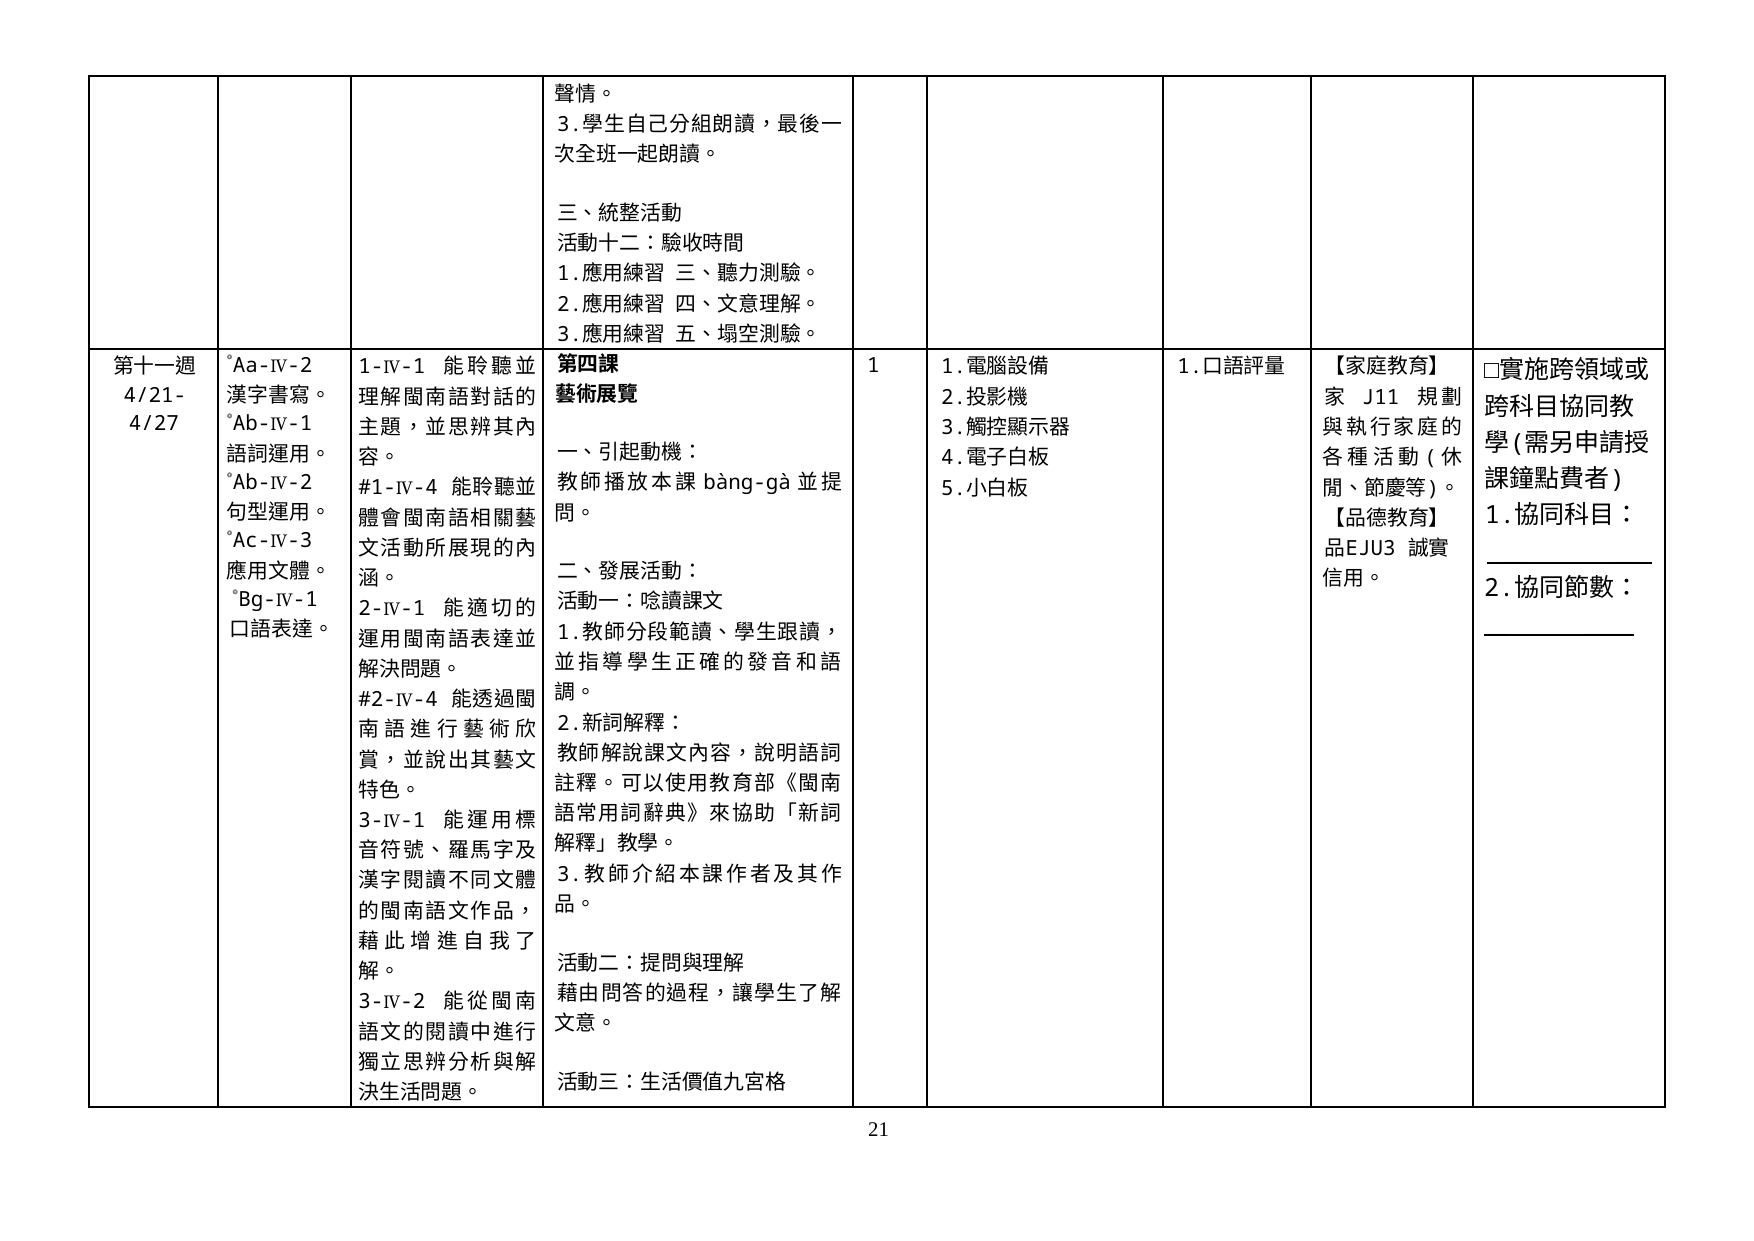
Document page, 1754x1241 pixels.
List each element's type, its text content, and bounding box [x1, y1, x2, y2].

table_cell 1 [854, 350, 926, 1106]
table_cell [1164, 77, 1310, 348]
table_cell [1474, 77, 1664, 348]
table_cell [928, 77, 1162, 348]
table_cell [1312, 77, 1472, 348]
table_cell 1.電腦設備 2.投影機 3.觸控顯示器 4.電子白板 5.小白板 [928, 350, 1162, 1106]
table_cell 聲情。 3.學生自己分組朗讀，最後一次全班一起朗讀。 三、統整活動 活動十二：驗收時間 1.應用練習 三、聽力測驗。 2.應用練習 四、文意理解。 3.應用練習 五、塌空測驗。 [544, 77, 852, 348]
table_cell □實施跨領域或跨科目協同教學(需另申請授課鐘點費者) 1.協同科目： ＿ ＿ 2.協同節數： ＿ ＿＿ [1474, 350, 1664, 1106]
table_cell [219, 77, 350, 348]
table_cell 第四課 藝術展覽 一、引起動機： 教師播放本課bàng-gà並提問。 二、發展活動： 活動一：唸讀課文 1.教師分段範讀、學生跟讀，並指導學生正確的發音和語調。 2.新詞解釋： 教師解說課文內容，說明語詞註釋。可以使用教育部《閩南語常用詞辭典》來協助「新詞解釋」教學。 3.教師介紹本課作者及其作品。 活動二：提問與理解 藉由問答的過程，讓學生了解文意。 活動三：生活價值九宮格 [544, 350, 852, 1106]
table_cell 1.口語評量 [1164, 350, 1310, 1106]
table_cell [90, 77, 217, 348]
table_cell [854, 77, 926, 348]
table_cell 1-Ⅳ-1 能聆聽並理解閩南語對話的主題，並思辨其內容。 #1-Ⅳ-4 能聆聽並體會閩南語相關藝文活動所展現的內涵。 2-Ⅳ-1 能適切的運用閩南語表達並解決問題。 #2-Ⅳ-4 能透過閩南語進行藝術欣賞，並說出其藝文特色。 3-Ⅳ-1 能運用標音符號、羅馬字及漢字閱讀不同文體的閩南語文作品，藉此增進自我了解。 3-Ⅳ-2 能從閩南語文的閱讀中進行獨立思辨分析與解決生活問題。 [352, 350, 542, 1106]
table_cell ◎Aa-Ⅳ-2 漢字書寫。 ◎Ab-Ⅳ-1 語詞運用。 ◎Ab-Ⅳ-2 句型運用。 ◎Ac-Ⅳ-3 應用文體。 ◎Bg-Ⅳ-1 口語表達。 [219, 350, 350, 1106]
table_cell 第十一週 4/21-4/27 [90, 350, 217, 1106]
table_cell 【家庭教育】 家 J11 規劃與執行家庭的各種活動(休閒、節慶等)。 【品德教育】 品EJU3 誠實信用。 [1312, 350, 1472, 1106]
table_cell [352, 77, 542, 348]
